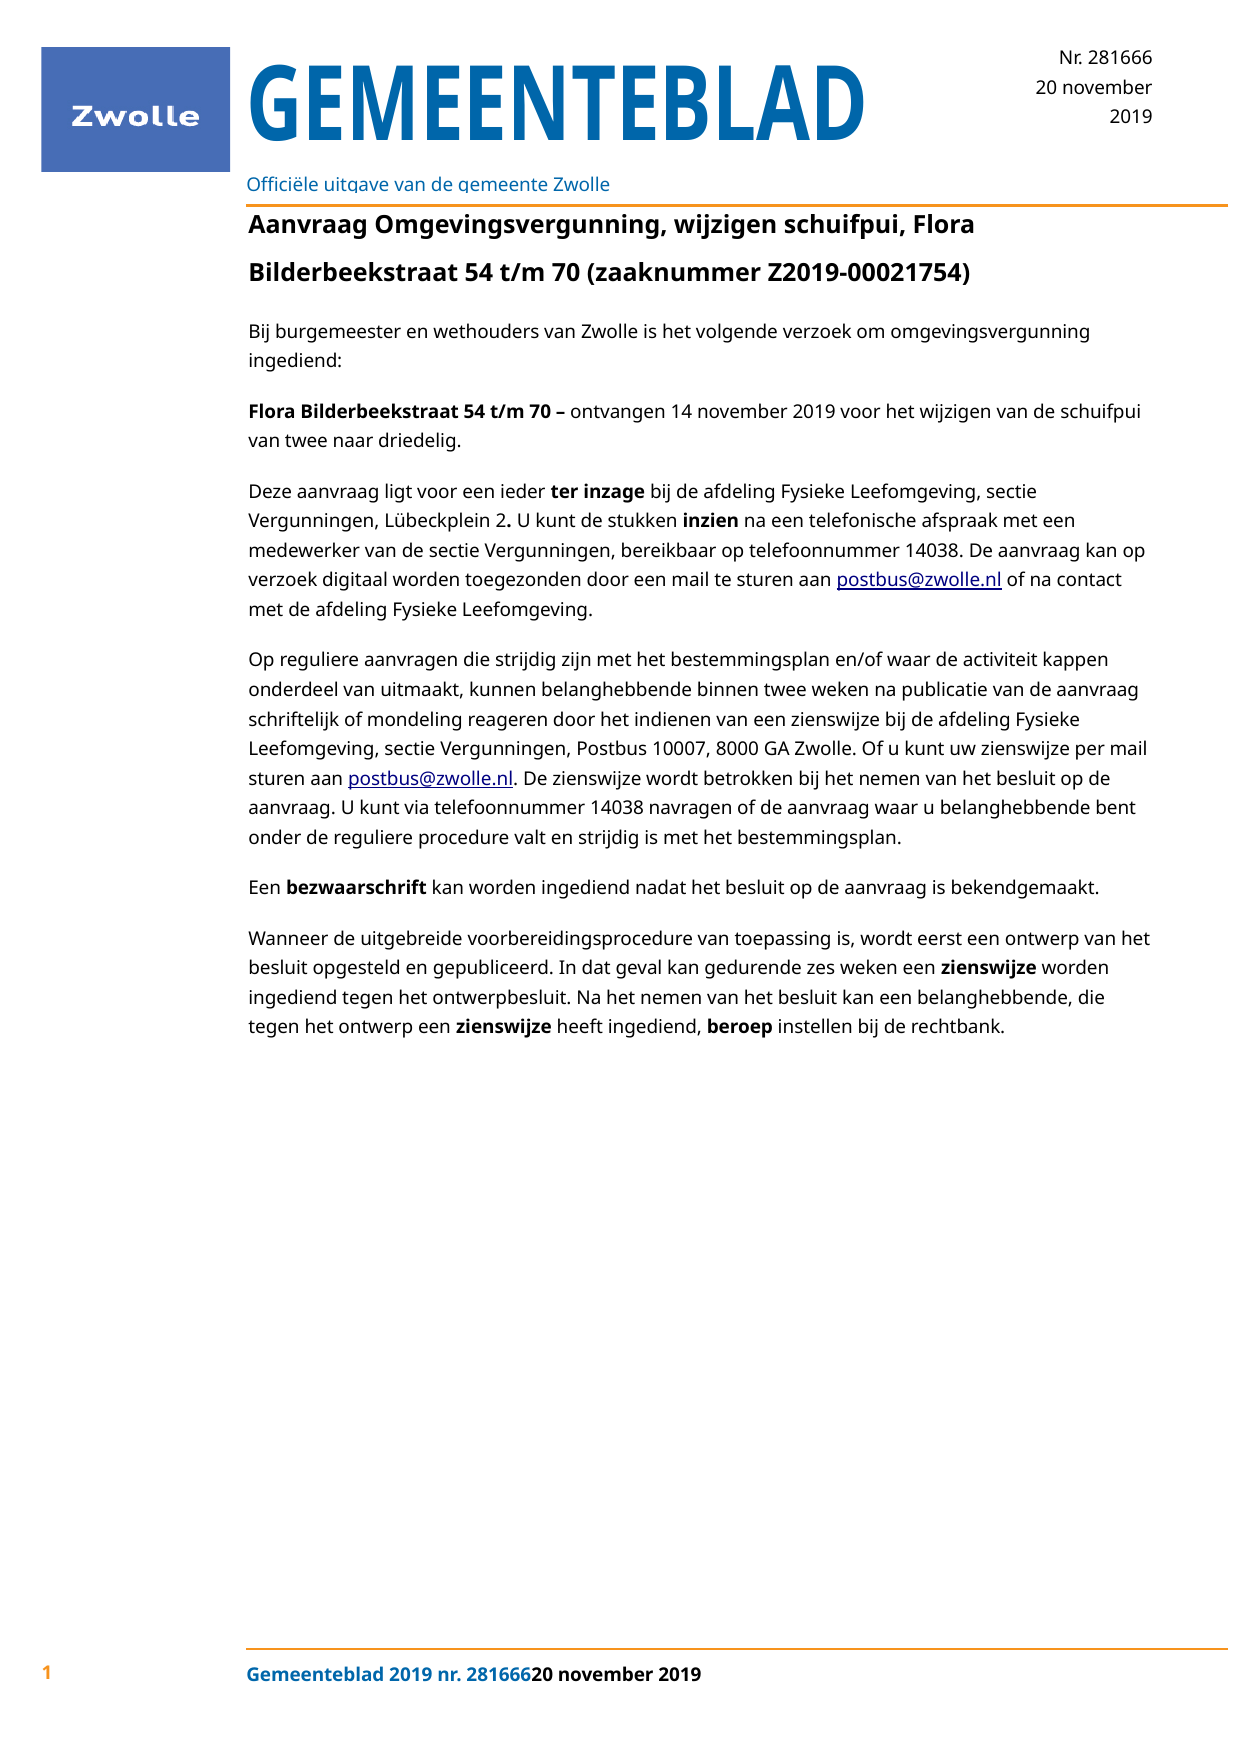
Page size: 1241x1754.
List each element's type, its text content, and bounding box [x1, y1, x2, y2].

text Flora Bilderbeekstraat 54 t/m 70 – ontvangen 14 november 2019 voor het wijzigen van de schuifpui van twee naar driedelig. [248, 398, 1152, 453]
text Deze aanvraag ligt voor een ieder ter inzage bij de afdeling Fysieke Leefomgeving, sectie Vergunningen, Lübeckplein 2. U kunt de stukken inzien na een telefonische afspraak met een medewerker van de sectie Vergunningen, bereikbaar op telefoonnummer 14038. De aanvraag kan op verzoek digitaal worden toegezonden door een mail te sturen aan postbus@zwolle.nl of na contact met de afdeling Fysieke Leefomgeving. [248, 478, 1152, 622]
picture [41, 47, 231, 172]
text Aanvraag Omgevingsvergunning, wijzigen schuifpui, Flora Bilderbeekstraat 54 t/m 70 (zaaknummer Z2019-00021754) [248, 207, 1152, 288]
text Op reguliere aanvragen die strijdig zijn met het bestemmingsplan en/of waar de activiteit kappen onderdeel van uitmaakt, kunnen belanghebbende binnen twee weken na publicatie van de aanvraag schriftelijk of mondeling reageren door het indienen van een zienswijze bij de afdeling Fysieke Leefomgeving, sectie Vergunningen, Postbus 10007, 8000 GA Zwolle. Of u kunt uw zienswijze per mail sturen aan postbus@zwolle.nl. De zienswijze wordt betrokken bij het nemen van het besluit op de aanvraag. U kunt via telefoonnummer 14038 navragen of de aanvraag waar u belanghebbende bent onder de reguliere procedure valt en strijdig is met het bestemmingsplan. [248, 647, 1152, 850]
text Een bezwaarschrift kan worden ingediend nadat het besluit op de aanvraag is bekendgemaakt. [248, 874, 1152, 900]
text Wanneer de uitgebreide voorbereidingsprocedure van toepassing is, wordt eerst een ontwerp van het besluit opgesteld en gepubliceerd. In dat geval kan gedurende zes weken een zienswijze worden ingediend tegen het ontwerpbesluit. Na het nemen van het besluit kan een belanghebbende, die tegen het ontwerp een zienswijze heeft ingediend, beroep instellen bij de rechtbank. [248, 925, 1152, 1039]
text Bij burgemeester en wethouders van Zwolle is het volgende verzoek om omgevingsvergunning ingediend: [248, 318, 1152, 373]
